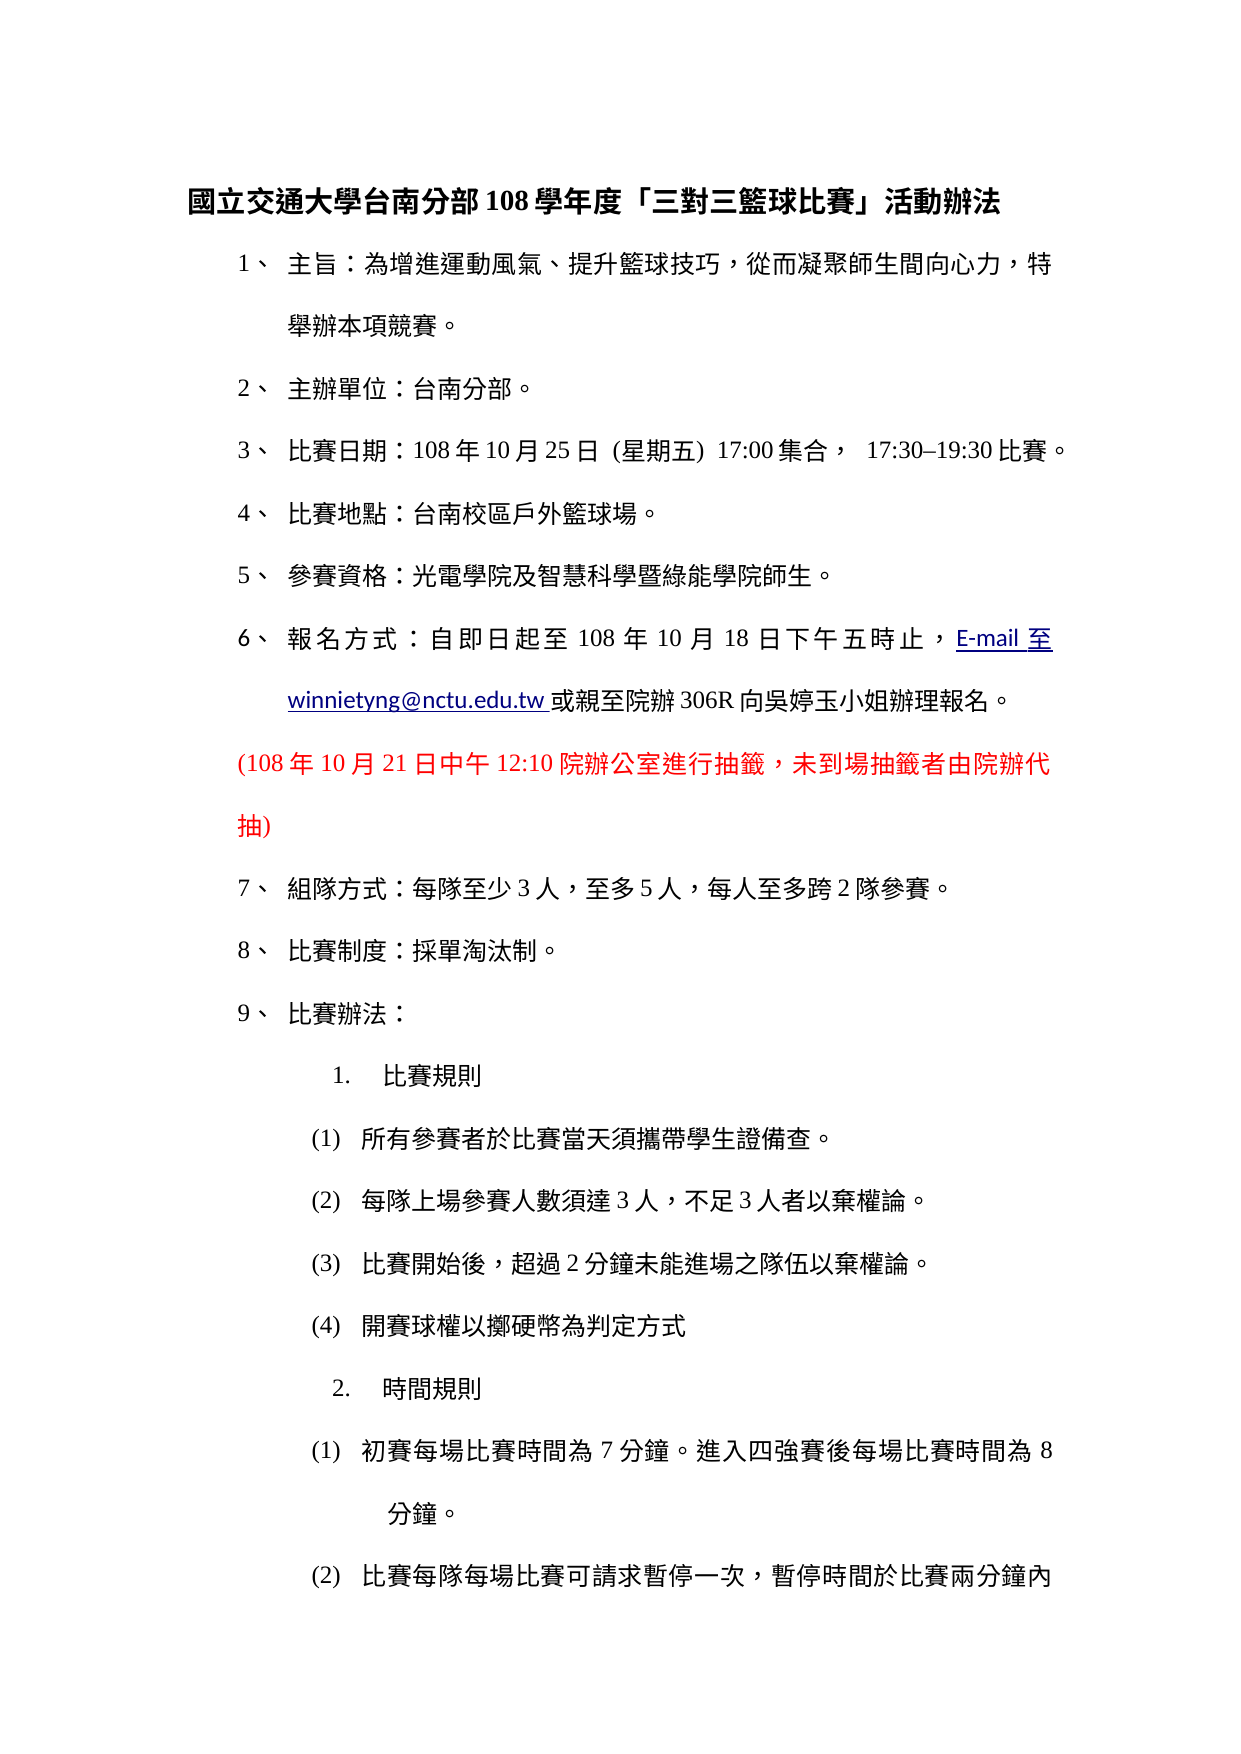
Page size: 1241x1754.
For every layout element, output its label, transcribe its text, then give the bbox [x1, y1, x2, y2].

list 比賽日期：108年10月25日 (星期五) 17:00集合， 17:30–19:30比賽。 [237, 408, 1053, 471]
list 初賽每場比賽時間為7分鐘。進入四強賽後每場比賽時間為8分鐘。 [311, 1408, 1053, 1533]
text (108年10月21日中午12:10院辦公室進行抽籤，未到場抽籤者由院辦代抽) [237, 721, 1053, 846]
list 主辦單位：台南分部。 [237, 346, 1053, 408]
list 比賽地點：台南校區戶外籃球場。 [237, 471, 1053, 533]
list 每隊上場參賽人數須達3人，不足3人者以棄權論。 [311, 1158, 1053, 1221]
list 比賽制度：採單淘汰制。 [237, 908, 1053, 971]
list 比賽開始後，超過2分鐘未能進場之隊伍以棄權論。 [311, 1221, 1053, 1283]
list 主旨：為增進運動風氣、提升籃球技巧，從而凝聚師生間向心力，特舉辦本項競賽。 [237, 221, 1053, 346]
list 所有參賽者於比賽當天須攜帶學生證備查。 [311, 1096, 1053, 1158]
list 組隊方式：每隊至少3人，至多5人，每人至多跨2隊參賽。 [237, 846, 1053, 908]
list 開賽球權以擲硬幣為判定方式 [311, 1283, 1053, 1346]
text 國立交通大學台南分部108學年度「三對三籃球比賽」活動辦法 [187, 158, 1053, 221]
list 比賽辦法： [237, 971, 1053, 1033]
list 參賽資格：光電學院及智慧科學暨綠能學院師生。 [237, 533, 1053, 596]
list 比賽每隊每場比賽可請求暫停一次，暫停時間於比賽兩分鐘內給予停表，暫停時間為20秒(四強賽暫停時間為一分鐘)。除上述四強賽請求暫停時間、球員受傷或裁判暫停比賽外，比賽進行時皆不停錶。 [311, 1533, 1053, 1596]
list 報名方式：自即日起至108年10月18日下午五時止，E-mail至winnietyng@nctu.edu.tw或親至院辦306R向吳婷玉小姐辦理報名。 [237, 596, 1053, 721]
list 比賽規則 [332, 1033, 1053, 1096]
list 時間規則 [332, 1346, 1053, 1408]
